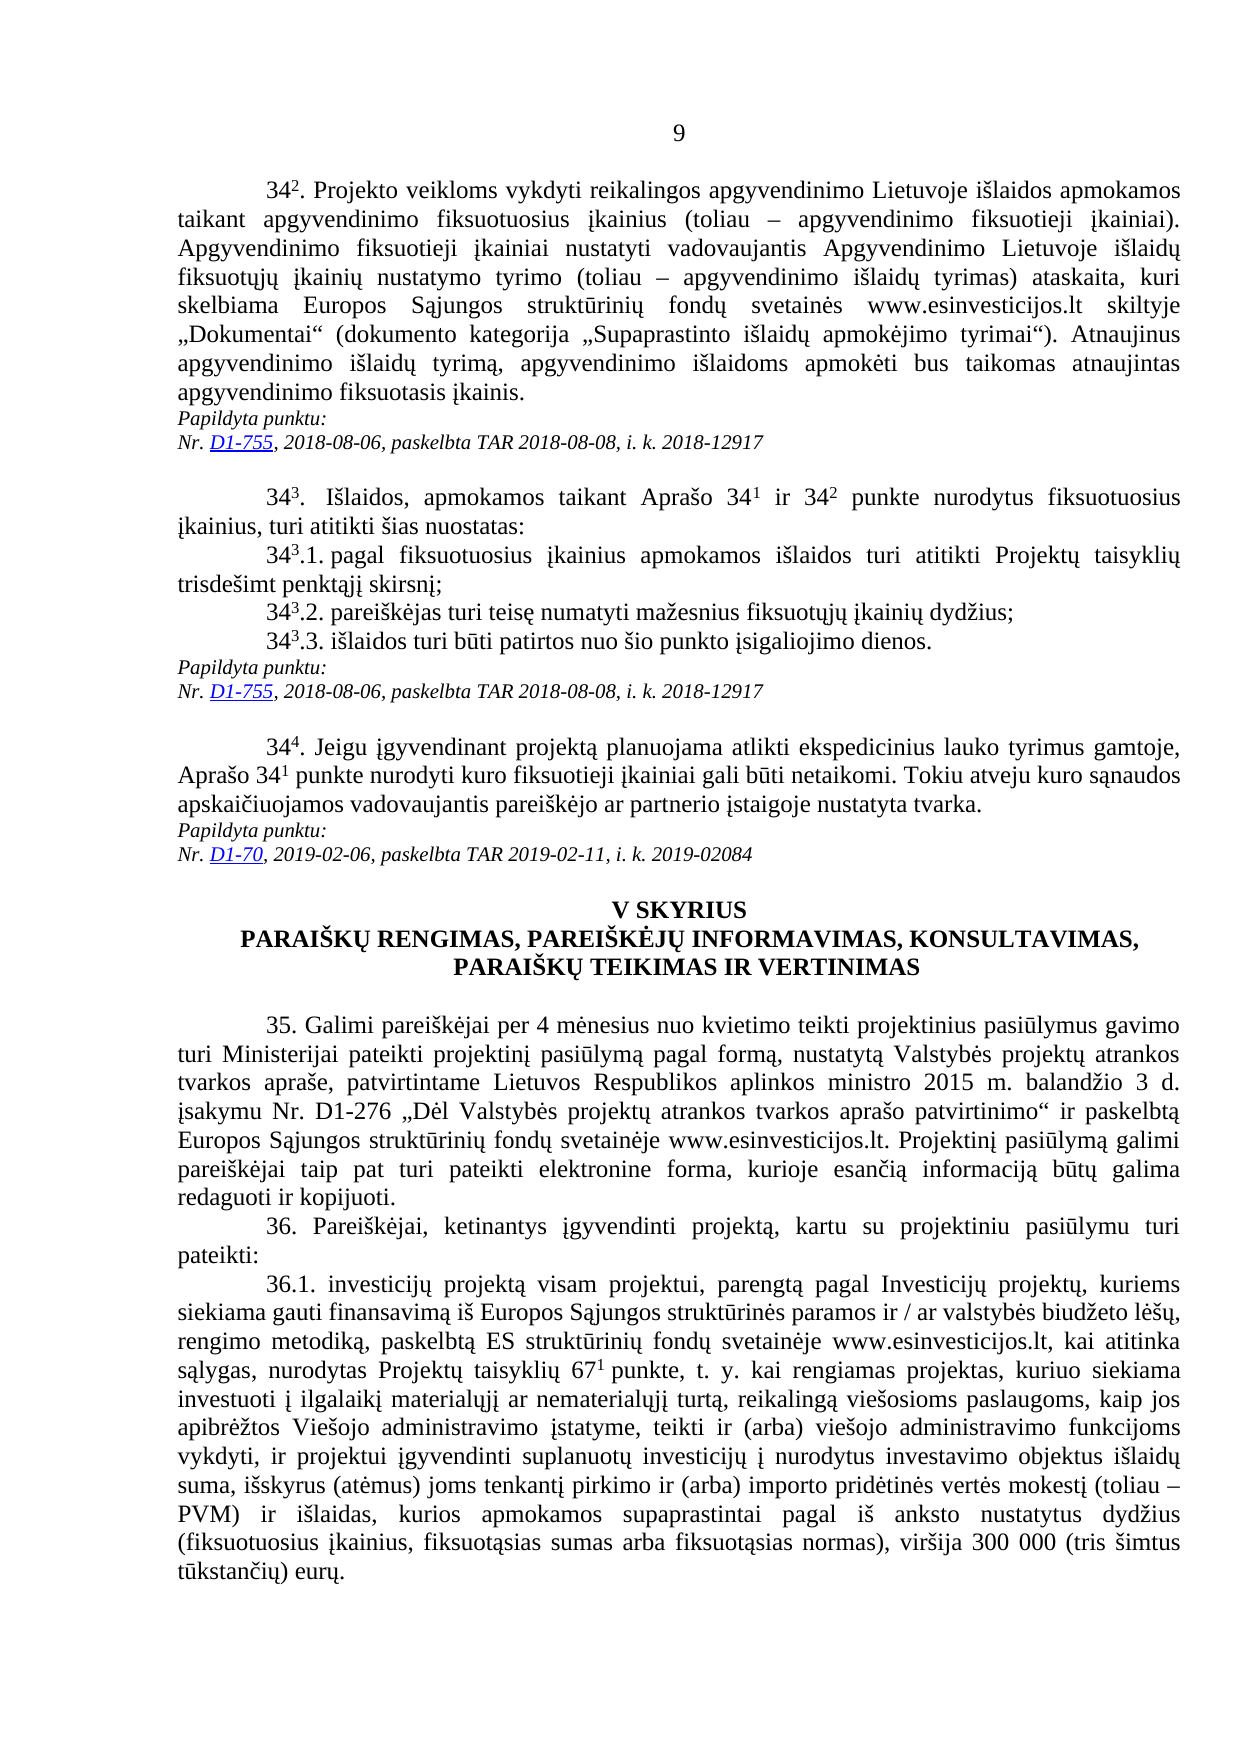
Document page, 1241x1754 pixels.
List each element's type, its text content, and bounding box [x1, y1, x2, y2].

text Papildyta punktu: [177, 818, 1181, 842]
text Papildyta punktu: [177, 655, 1181, 679]
text 35. Galimi pareiškėjai per 4 mėnesius nuo kvietimo teikti projektinius pasiūlymus gavimo turi Ministerijai pateikti projektinį pasiūlymą pagal formą, nustatytą Valstybės projektų atrankos tvarkos apraše, patvirtintame Lietuvos Respublikos aplinkos ministro 2015 m. balandžio 3 d. įsakymu Nr. D1-276 „Dėl Valstybės projektų atrankos tvarkos aprašo patvirtinimo“ ir paskelbtą Europos Sąjungos struktūrinių fondų svetainėje www.esinvesticijos.lt. Projektinį pasiūlymą galimi pareiškėjai taip pat turi pateikti elektronine forma, kurioje esančią informaciją būtų galima redaguoti ir kopijuoti. [177, 1010, 1181, 1211]
text Nr. D1-755, 2018-08-06, paskelbta TAR 2018-08-08, i. k. 2018-12917 [177, 679, 1181, 703]
text 343. Išlaidos, apmokamos taikant Aprašo 341 ir 342 punkte nurodytus fiksuotuosius įkainius, turi atitikti šias nuostatas: [177, 482, 1181, 540]
text Papildyta punktu: [177, 406, 1181, 430]
text Nr. D1-70, 2019-02-06, paskelbta TAR 2019-02-11, i. k. 2019-02084 [177, 842, 1181, 866]
text Nr. D1-755, 2018-08-06, paskelbta TAR 2018-08-08, i. k. 2018-12917 [177, 430, 1181, 454]
text 343.2. pareiškėjas turi teisę numatyti mažesnius fiksuotųjų įkainių dydžius; [177, 597, 1181, 626]
text 342. Projekto veikloms vykdyti reikalingos apgyvendinimo Lietuvoje išlaidos apmokamos taikant apgyvendinimo fiksuotuosius įkainius (toliau – apgyvendinimo fiksuotieji įkainiai). Apgyvendinimo fiksuotieji įkainiai nustatyti vadovaujantis Apgyvendinimo Lietuvoje išlaidų fiksuotųjų įkainių nustatymo tyrimo (toliau – apgyvendinimo išlaidų tyrimas) ataskaita, kuri skelbiama Europos Sąjungos struktūrinių fondų svetainės www.esinvesticijos.lt skiltyje „Dokumentai“ (dokumento kategorija „Supaprastinto išlaidų apmokėjimo tyrimai“). Atnaujinus apgyvendinimo išlaidų tyrimą, apgyvendinimo išlaidoms apmokėti bus taikomas atnaujintas apgyvendinimo fiksuotasis įkainis. [177, 176, 1181, 406]
text 36. Pareiškėjai, ketinantys įgyvendinti projektą, kartu su projektiniu pasiūlymu turi pateikti: [177, 1211, 1181, 1269]
text 343.1. pagal fiksuotuosius įkainius apmokamos išlaidos turi atitikti Projektų taisyklių trisdešimt penktąjį skirsnį; [177, 540, 1181, 597]
text PARAIŠKŲ RENGIMAS, PAREIŠKĖJŲ INFORMAVIMAS, KONSULTAVIMAS, PARAIŠKŲ TEIKIMAS IR VERTINIMAS [207, 924, 1167, 981]
text 36.1. investicijų projektą visam projektui, parengtą pagal Investicijų projektų, kuriems siekiama gauti finansavimą iš Europos Sąjungos struktūrinės paramos ir / ar valstybės biudžeto lėšų, rengimo metodiką, paskelbtą ES struktūrinių fondų svetainėje www.esinvesticijos.lt, kai atitinka sąlygas, nurodytas Projektų taisyklių 671 punkte, t. y. kai rengiamas projektas, kuriuo siekiama investuoti į ilgalaikį materialųjį ar nematerialųjį turtą, reikalingą viešosioms paslaugoms, kaip jos apibrėžtos Viešojo administravimo įstatyme, teikti ir (arba) viešojo administravimo funkcijoms vykdyti, ir projektui įgyvendinti suplanuotų investicijų į nurodytus investavimo objektus išlaidų suma, išskyrus (atėmus) joms tenkantį pirkimo ir (arba) importo pridėtinės vertės mokestį (toliau – PVM) ir išlaidas, kurios apmokamos supaprastintai pagal iš anksto nustatytus dydžius (fiksuotuosius įkainius, fiksuotąsias sumas arba fiksuotąsias normas), viršija 300 000 (tris šimtus tūkstančių) eurų. [177, 1269, 1181, 1585]
text V SKYRIUS [177, 895, 1181, 924]
text 344. Jeigu įgyvendinant projektą planuojama atlikti ekspedicinius lauko tyrimus gamtoje, Aprašo 341 punkte nurodyti kuro fiksuotieji įkainiai gali būti netaikomi. Tokiu atveju kuro sąnaudos apskaičiuojamos vadovaujantis pareiškėjo ar partnerio įstaigoje nustatyta tvarka. [177, 732, 1181, 818]
text 343.3. išlaidos turi būti patirtos nuo šio punkto įsigaliojimo dienos. [177, 626, 1181, 655]
